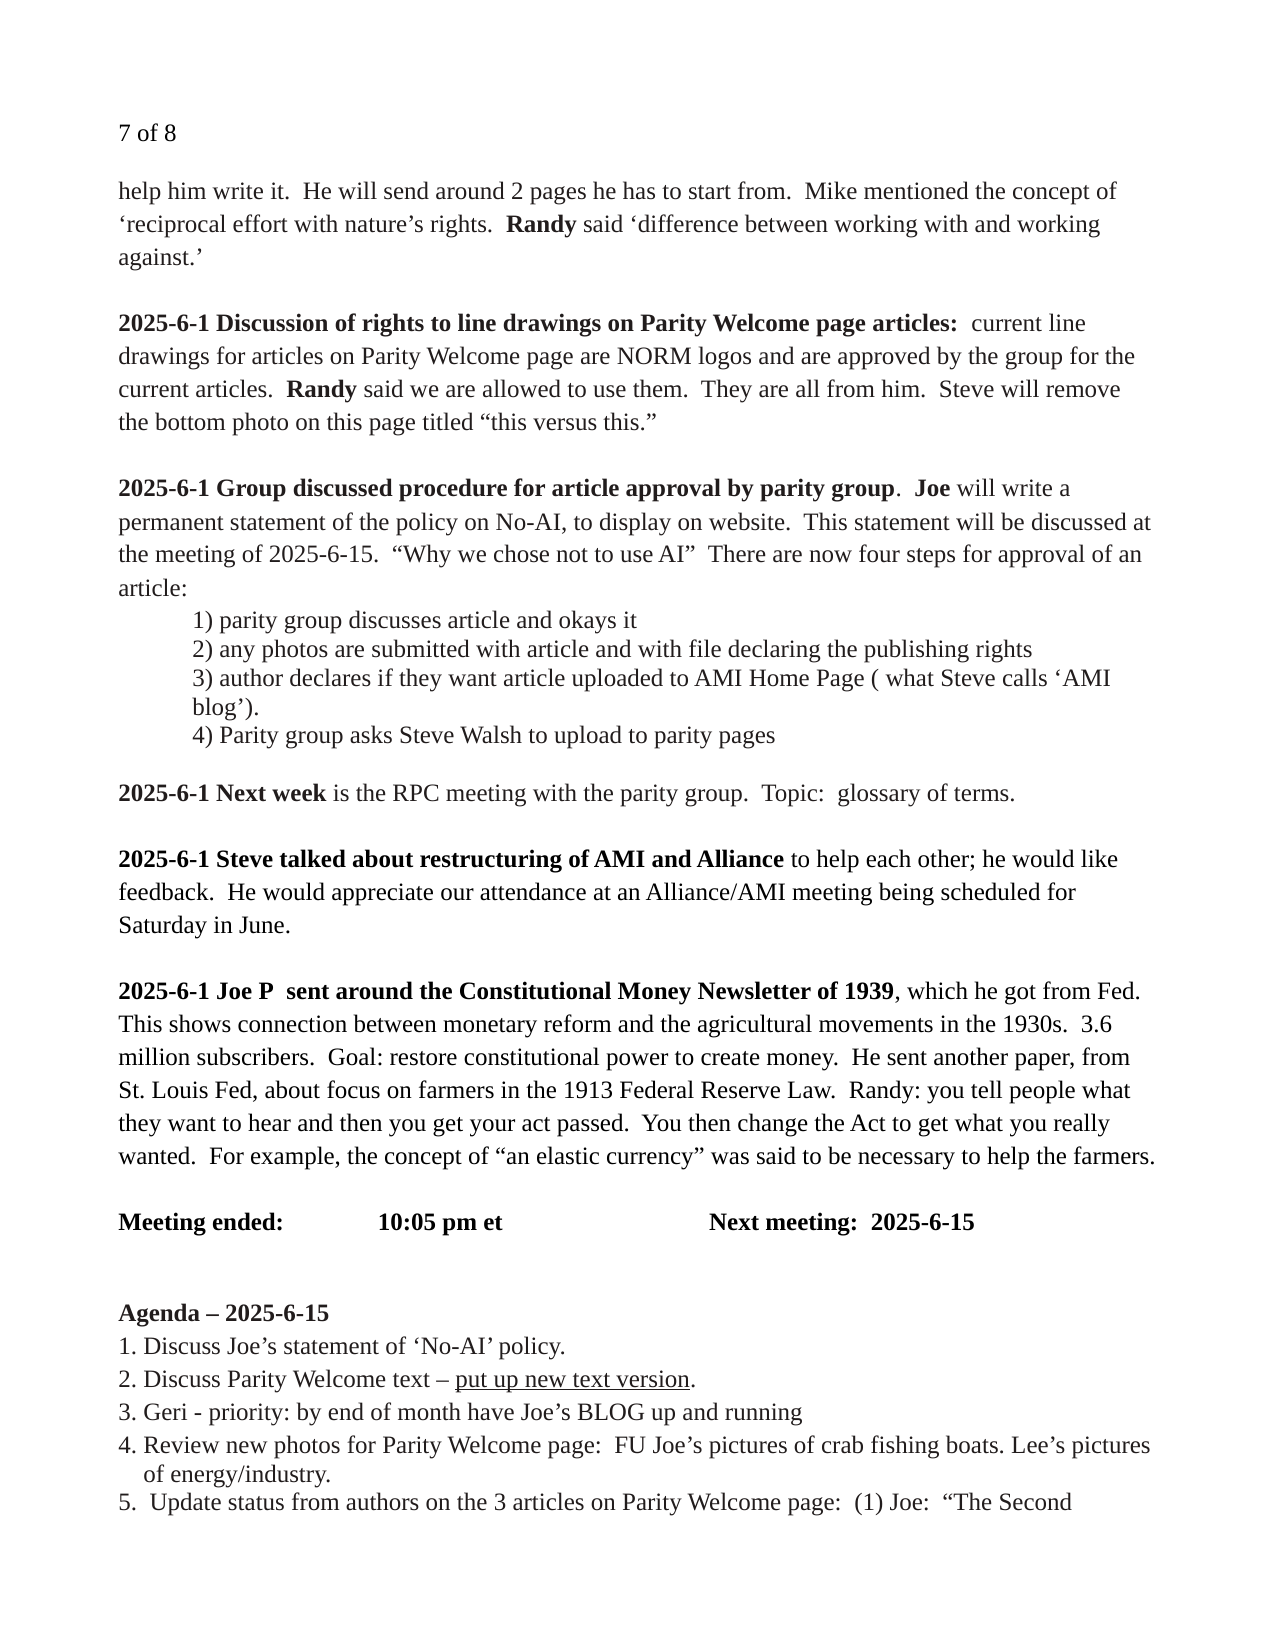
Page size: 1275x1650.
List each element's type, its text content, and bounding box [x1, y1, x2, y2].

text 2025-6-1 Joe P sent around the Constitutional Money Newsletter of 1939, which he got from Fed. This shows connection between monetary reform and the agricultural movements in the 1930s. 3.6 million subscribers. Goal: restore constitutional power to create money. He sent another paper, from St. Louis Fed, about focus on farmers in the 1913 Federal Reserve Law. Randy: you tell people what they want to hear and then you get your act passed. You then change the Act to get what you really wanted. For example, the concept of “an elastic currency” was said to be necessary to help the farmers. [118, 976, 1157, 1170]
text Meeting ended: 10:05 pm et Next meeting: 2025-6-15 [118, 1207, 1157, 1236]
text 2025-6-1 Group discussed procedure for article approval by parity group. Joe will write a permanent statement of the policy on No-AI, to display on website. This statement will be discussed at the meeting of 2025-6-15. “Why we chose not to use AI” There are now four steps for approval of an article: [118, 473, 1157, 601]
text help him write it. He will send around 2 pages he has to start from. Mike mentioned the concept of ‘reciprocal effort with nature’s rights. Randy said ‘difference between working with and working against.’ [118, 176, 1157, 271]
text of energy/industry. [118, 1459, 1157, 1487]
list any photos are submitted with article and with file declaring the publishing rights [118, 634, 1157, 663]
list Parity group asks Steve Walsh to upload to parity pages [118, 721, 1157, 749]
list author declares if they want article uploaded to AMI Home Page ( what Steve calls ‘AMI blog’). [118, 663, 1157, 721]
text 3. Geri - priority: by end of month have Joe’s BLOG up and running [118, 1397, 1157, 1426]
text 4. Review new photos for Parity Welcome page: FU Joe’s pictures of crab fishing boats. Lee’s pictures [118, 1430, 1157, 1459]
text 2025-6-1 Next week is the RPC meeting with the parity group. Topic: glossary of terms. [118, 778, 1157, 807]
list parity group discusses article and okays it [118, 606, 1157, 634]
text 5. Update status from authors on the 3 articles on Parity Welcome page: (1) Joe: “The Second [118, 1487, 1157, 1516]
text 2. Discuss Parity Welcome text – put up new text version. [118, 1364, 1157, 1393]
text Agenda – 2025-6-15 [118, 1298, 1157, 1327]
text 2025-6-1 Steve talked about restructuring of AMI and Alliance to help each other; he would like feedback. He would appreciate our attendance at an Alliance/AMI meeting being scheduled for Saturday in June. [118, 844, 1157, 939]
text 1. Discuss Joe’s statement of ‘No-AI’ policy. [118, 1331, 1157, 1360]
text 2025-6-1 Discussion of rights to line drawings on Parity Welcome page articles: current line drawings for articles on Parity Welcome page are NORM logos and are approved by the group for the current articles. Randy said we are allowed to use them. They are all from him. Steve will remove the bottom photo on this page titled “this versus this.” [118, 308, 1157, 436]
